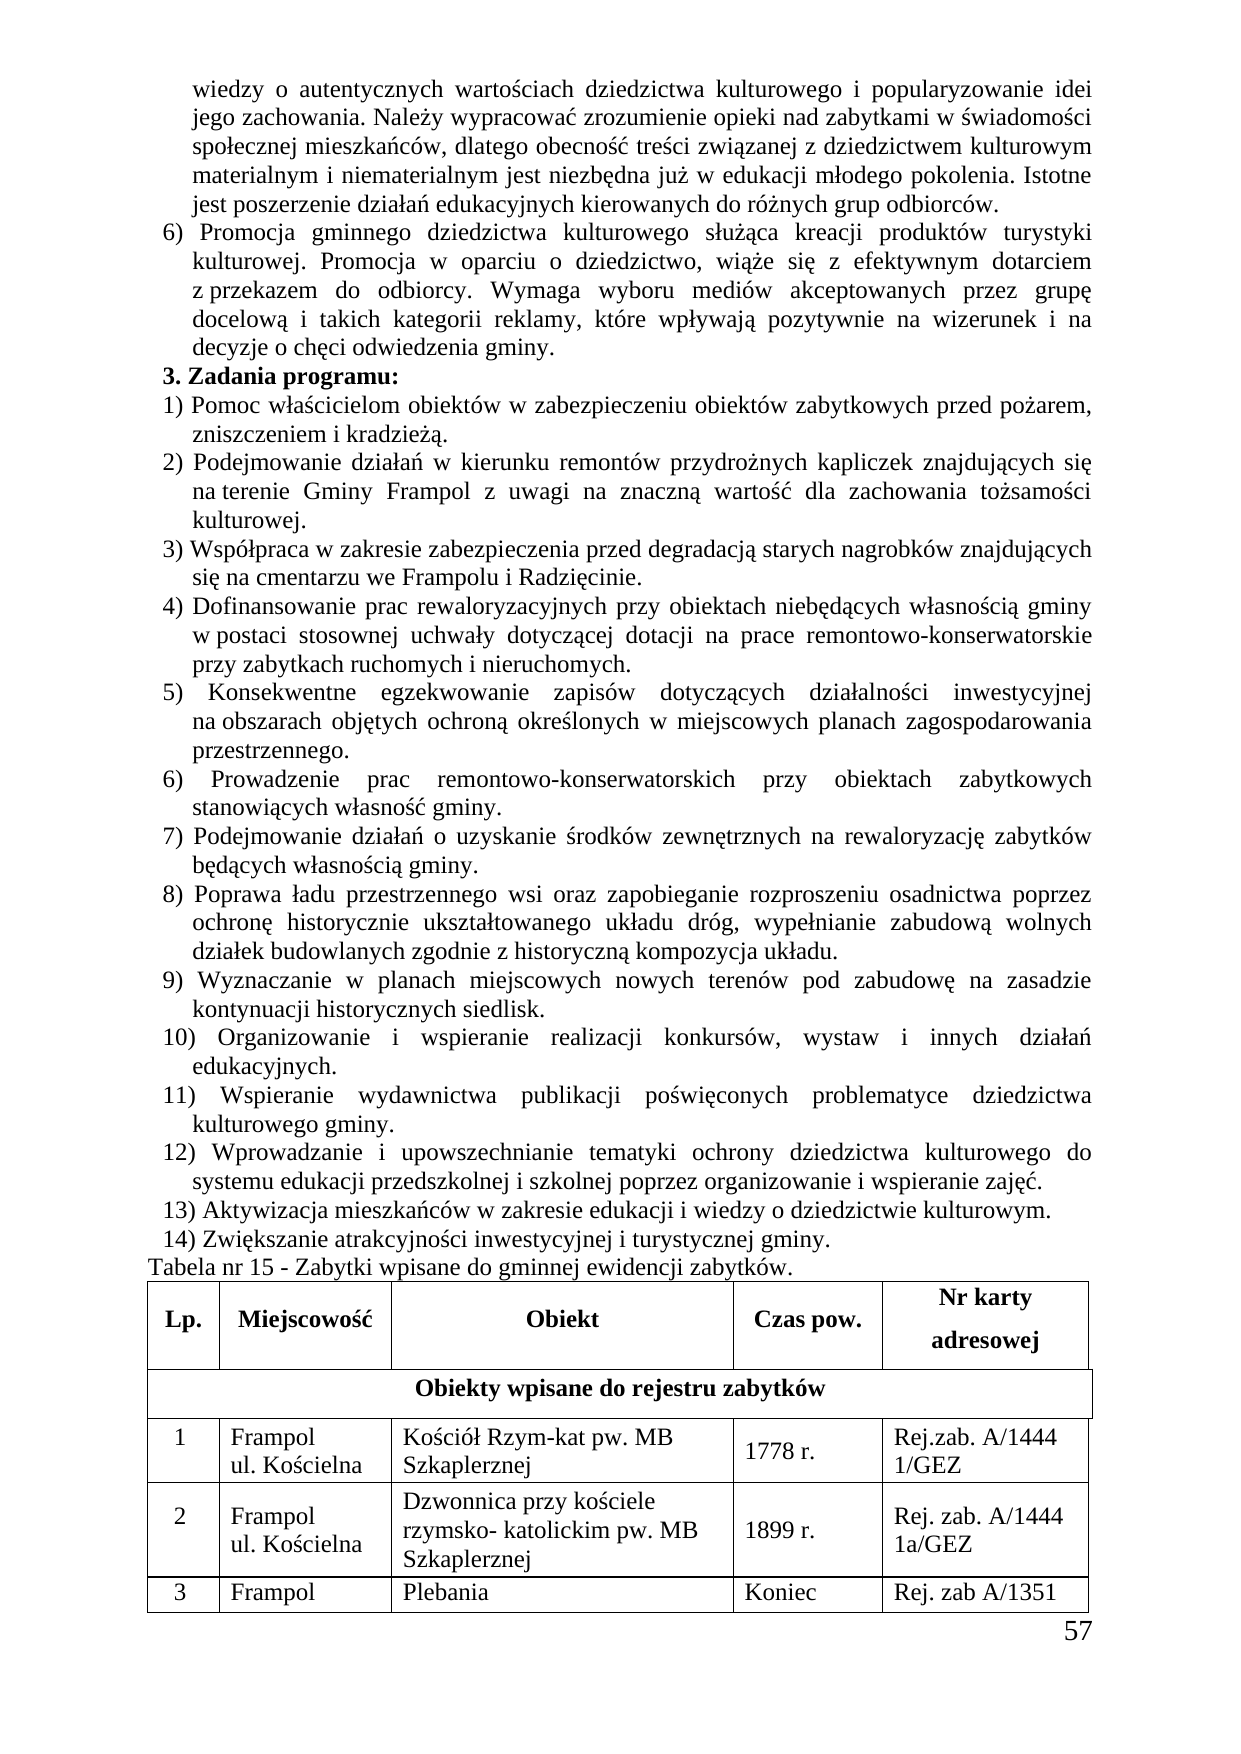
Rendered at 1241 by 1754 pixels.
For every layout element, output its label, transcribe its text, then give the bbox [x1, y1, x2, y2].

table_cell Dzwonnica przy kościele rzymsko- katolickim pw. MB Szkaplerznej [392, 1483, 733, 1576]
text 11) Wspieranie wydawnictwa publikacji poświęconych problematyce dziedzictwa kulturowego gminy. [162, 1080, 1093, 1137]
table_header Czas pow. [734, 1282, 882, 1368]
text 5) Konsekwentne egzekwowanie zapisów dotyczących działalności inwestycyjnej na obszarach objętych ochroną określonych w miejscowych planach zagospodarowania przestrzennego. [162, 677, 1093, 764]
table_header Nr karty adresowej [883, 1282, 1088, 1368]
table_cell 1778 r. [734, 1419, 882, 1482]
table_cell [1089, 1482, 1093, 1576]
text 10) Organizowanie i wspieranie realizacji konkursów, wystaw i innych działań edukacyjnych. [162, 1022, 1093, 1080]
table_cell Frampol [220, 1578, 391, 1612]
table_header Lp. [148, 1282, 219, 1368]
text Tabela nr 15 - Zabytki wpisane do gminnej ewidencji zabytków. [148, 1252, 1093, 1281]
text wiedzy o autentycznych wartościach dziedzictwa kulturowego i popularyzowanie idei jego zachowania. Należy wypracować zrozumienie opieki nad zabytkami w świadomości społecznej mieszkańców, dlatego obecność treści związanej z dziedzictwem kulturowym materialnym i niematerialnym jest niezbędna już w edukacji młodego pokolenia. Istotne jest poszerzenie działań edukacyjnych kierowanych do różnych grup odbiorców. [162, 74, 1093, 217]
table_cell [148, 1483, 219, 1576]
table_header Obiekt [392, 1282, 733, 1368]
table_cell Koniec [734, 1578, 882, 1612]
table_cell [148, 1578, 219, 1612]
table_header Miejscowość [220, 1282, 391, 1368]
text 13) Aktywizacja mieszkańców w zakresie edukacji i wiedzy o dziedzictwie kulturowym. [162, 1195, 1093, 1224]
text 6) Promocja gminnego dziedzictwa kulturowego służąca kreacji produktów turystyki kulturowej. Promocja w oparciu o dziedzictwo, wiąże się z efektywnym dotarciem z przekazem do odbiorcy. Wymaga wyboru mediów akceptowanych przez grupę docelową i takich kategorii reklamy, które wpływają pozytywnie na wizerunek i na decyzje o chęci odwiedzenia gminy. [162, 217, 1093, 361]
table_cell Plebania [392, 1578, 733, 1612]
text 1) Pomoc właścicielom obiektów w zabezpieczeniu obiektów zabytkowych przed pożarem, zniszczeniem i kradzieżą. [162, 390, 1093, 447]
table_header [1089, 1281, 1093, 1368]
table_cell Rej. zab. A/1444 1a/GEZ [883, 1483, 1088, 1576]
table_cell [1089, 1419, 1093, 1482]
table_cell [1089, 1576, 1093, 1612]
table_cell Obiekty wpisane do rejestru zabytków [148, 1370, 1092, 1418]
table_cell Frampol ul. Kościelna [220, 1483, 391, 1576]
table_cell 1899 r. [734, 1483, 882, 1576]
text 6) Prowadzenie prac remontowo-konserwatorskich przy obiektach zabytkowych stanowiących własność gminy. [162, 764, 1093, 821]
table_cell Rej. zab A/1351 [883, 1578, 1088, 1612]
text 12) Wprowadzanie i upowszechnianie tematyki ochrony dziedzictwa kulturowego do systemu edukacji przedszkolnej i szkolnej poprzez organizowanie i wspieranie zajęć. [162, 1137, 1093, 1195]
text 4) Dofinansowanie prac rewaloryzacyjnych przy obiektach niebędących własnością gminy w postaci stosownej uchwały dotyczącej dotacji na prace remontowo-konserwatorskie przy zabytkach ruchomych i nieruchomych. [162, 591, 1093, 677]
text 7) Podejmowanie działań o uzyskanie środków zewnętrznych na rewaloryzację zabytków będących własnością gminy. [162, 821, 1093, 879]
text 9) Wyznaczanie w planach miejscowych nowych terenów pod zabudowę na zasadzie kontynuacji historycznych siedlisk. [162, 965, 1093, 1022]
text 3. Zadania programu: [162, 361, 1093, 390]
text 14) Zwiększanie atrakcyjności inwestycyjnej i turystycznej gminy. [162, 1224, 1093, 1252]
text 3) Współpraca w zakresie zabezpieczenia przed degradacją starych nagrobków znajdujących się na cmentarzu we Frampolu i Radzięcinie. [162, 534, 1093, 591]
table_cell Kościół Rzym-kat pw. MB Szkaplerznej [392, 1419, 733, 1482]
text 2) Podejmowanie działań w kierunku remontów przydrożnych kapliczek znajdujących się na terenie Gminy Frampol z uwagi na znaczną wartość dla zachowania tożsamości kulturowej. [162, 447, 1093, 534]
table_cell Frampol ul. Kościelna [220, 1419, 391, 1482]
table_cell [148, 1419, 219, 1482]
table_cell Rej.zab. A/1444 1/GEZ [883, 1419, 1088, 1482]
text 8) Poprawa ładu przestrzennego wsi oraz zapobieganie rozproszeniu osadnictwa poprzez ochronę historycznie ukształtowanego układu dróg, wypełnianie zabudową wolnych działek budowlanych zgodnie z historyczną kompozycja układu. [162, 879, 1093, 965]
